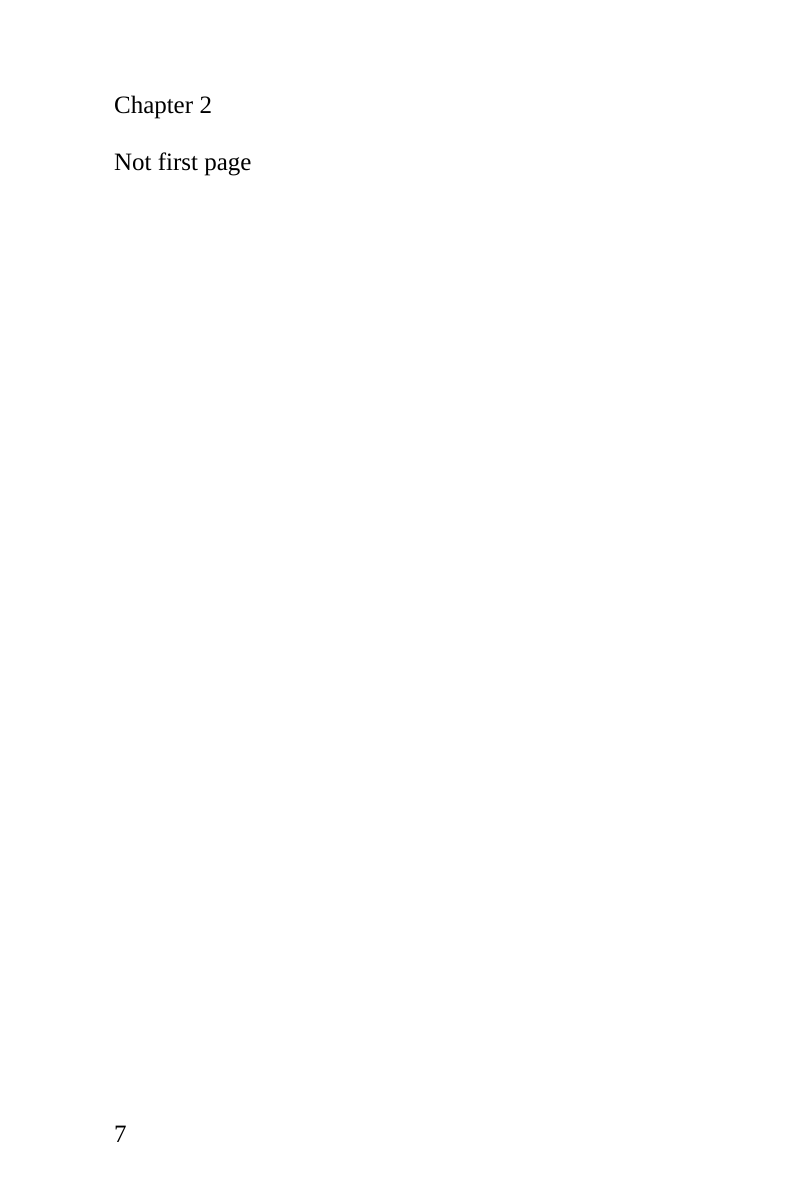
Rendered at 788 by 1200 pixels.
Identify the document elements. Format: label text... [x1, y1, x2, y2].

text Chapter 2 [114, 90, 697, 119]
text Not first page [114, 147, 697, 176]
